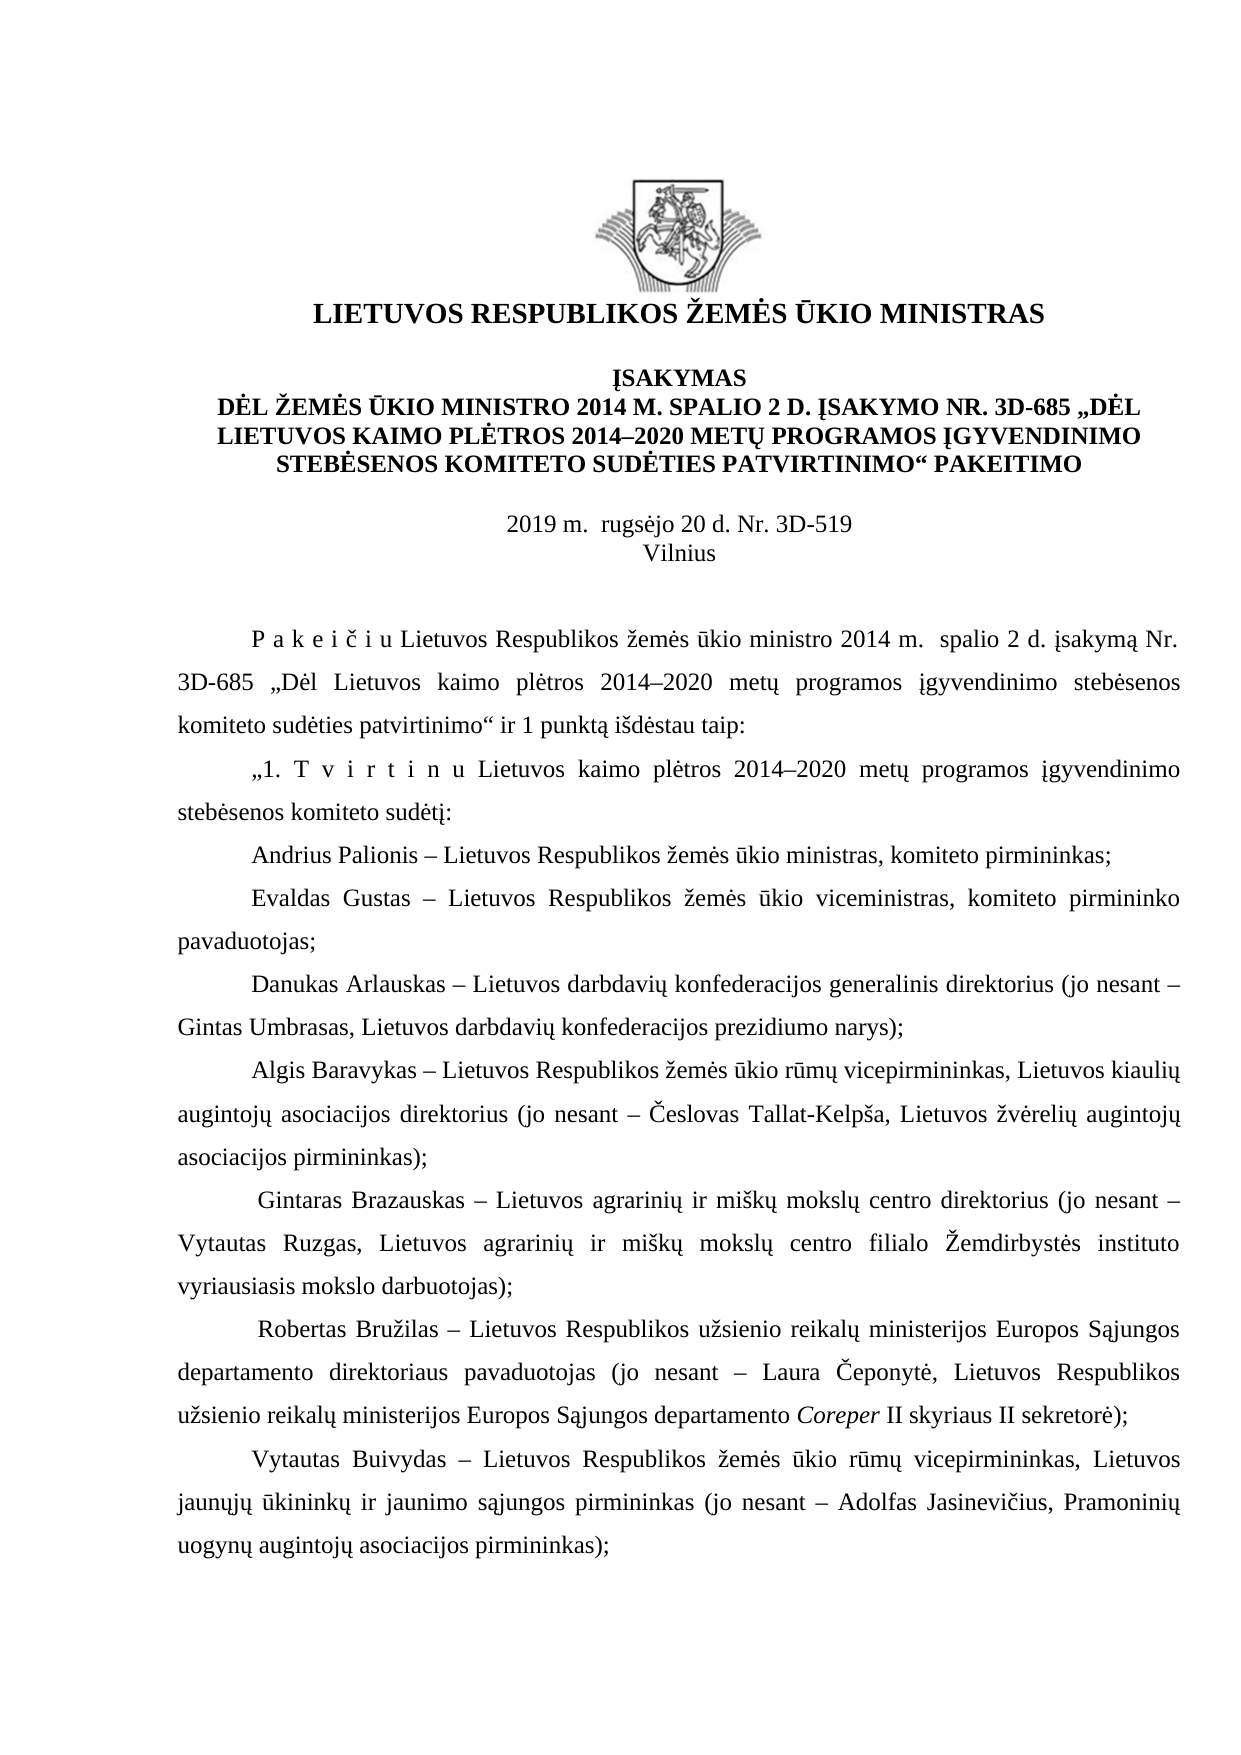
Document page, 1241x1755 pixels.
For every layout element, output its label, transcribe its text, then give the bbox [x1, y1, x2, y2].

text Algis Baravykas – Lietuvos Respublikos žemės ūkio rūmų vicepirmininkas, Lietuvos kiaulių augintojų asociacijos direktorius (jo nesant – Česlovas Tallat-Kelpša, Lietuvos žvėrelių augintojų asociacijos pirmininkas); [177, 1056, 1181, 1171]
text Andrius Palionis – Lietuvos Respublikos žemės ūkio ministras, komiteto pirmininkas; [177, 840, 1181, 869]
text Danukas Arlauskas – Lietuvos darbdavių konfederacijos generalinis direktorius (jo nesant – Gintas Umbrasas, Lietuvos darbdavių konfederacijos prezidiumo narys); [177, 969, 1181, 1041]
text Robertas Bružilas – Lietuvos Respublikos užsienio reikalų ministerijos Europos Sąjungos departamento direktoriaus pavaduotojas (jo nesant – Laura Čeponytė, Lietuvos Respublikos užsienio reikalų ministerijos Europos Sąjungos departamento Coreper II skyriaus II sekretorė); [177, 1314, 1181, 1429]
text Gintaras Brazauskas – Lietuvos agrarinių ir miškų mokslų centro direktorius (jo nesant – Vytautas Ruzgas, Lietuvos agrarinių ir miškų mokslų centro filialo Žemdirbystės instituto vyriausiasis mokslo darbuotojas); [177, 1185, 1181, 1300]
text 2019 m. rugsėjo 20 d. Nr. 3D-519 [177, 509, 1181, 538]
text LIETUVOS RESPUBLIKOS ŽEMĖS ŪKIO MINISTRAS [177, 296, 1181, 330]
text Vytautas Buivydas – Lietuvos Respublikos žemės ūkio rūmų vicepirmininkas, Lietuvos jaunųjų ūkininkų ir jaunimo sąjungos pirmininkas (jo nesant – Adolfas Jasinevičius, Pramoninių uogynų augintojų asociacijos pirmininkas); [177, 1444, 1181, 1559]
text Vilnius [177, 538, 1181, 567]
text „1. T v i r t i n u Lietuvos kaimo plėtros 2014–2020 metų programos įgyvendinimo stebėsenos komiteto sudėtį: [177, 754, 1181, 826]
text P a k e i č i u Lietuvos Respublikos žemės ūkio ministro 2014 m. spalio 2 d. įsakymą Nr. 3D-685 „Dėl Lietuvos kaimo plėtros 2014–2020 metų programos įgyvendinimo stebėsenos komiteto sudėties patvirtinimo“ ir 1 punktą išdėstau taip: [177, 624, 1181, 739]
text ĮSAKYMAS [177, 363, 1181, 392]
text DĖL ŽEMĖS ŪKIO MINISTRO 2014 M. SPALIO 2 D. ĮSAKYMO NR. 3D-685 „DĖL LIETUVOS KAIMO PLĖTROS 2014–2020 METŲ PROGRAMOS ĮGYVENDINIMO STEBĖSENOS KOMITETO SUDĖTIES PATVIRTINIMO“ PAKEITIMO [177, 392, 1181, 478]
text Evaldas Gustas – Lietuvos Respublikos žemės ūkio viceministras, komiteto pirmininko pavaduotojas; [177, 883, 1181, 955]
